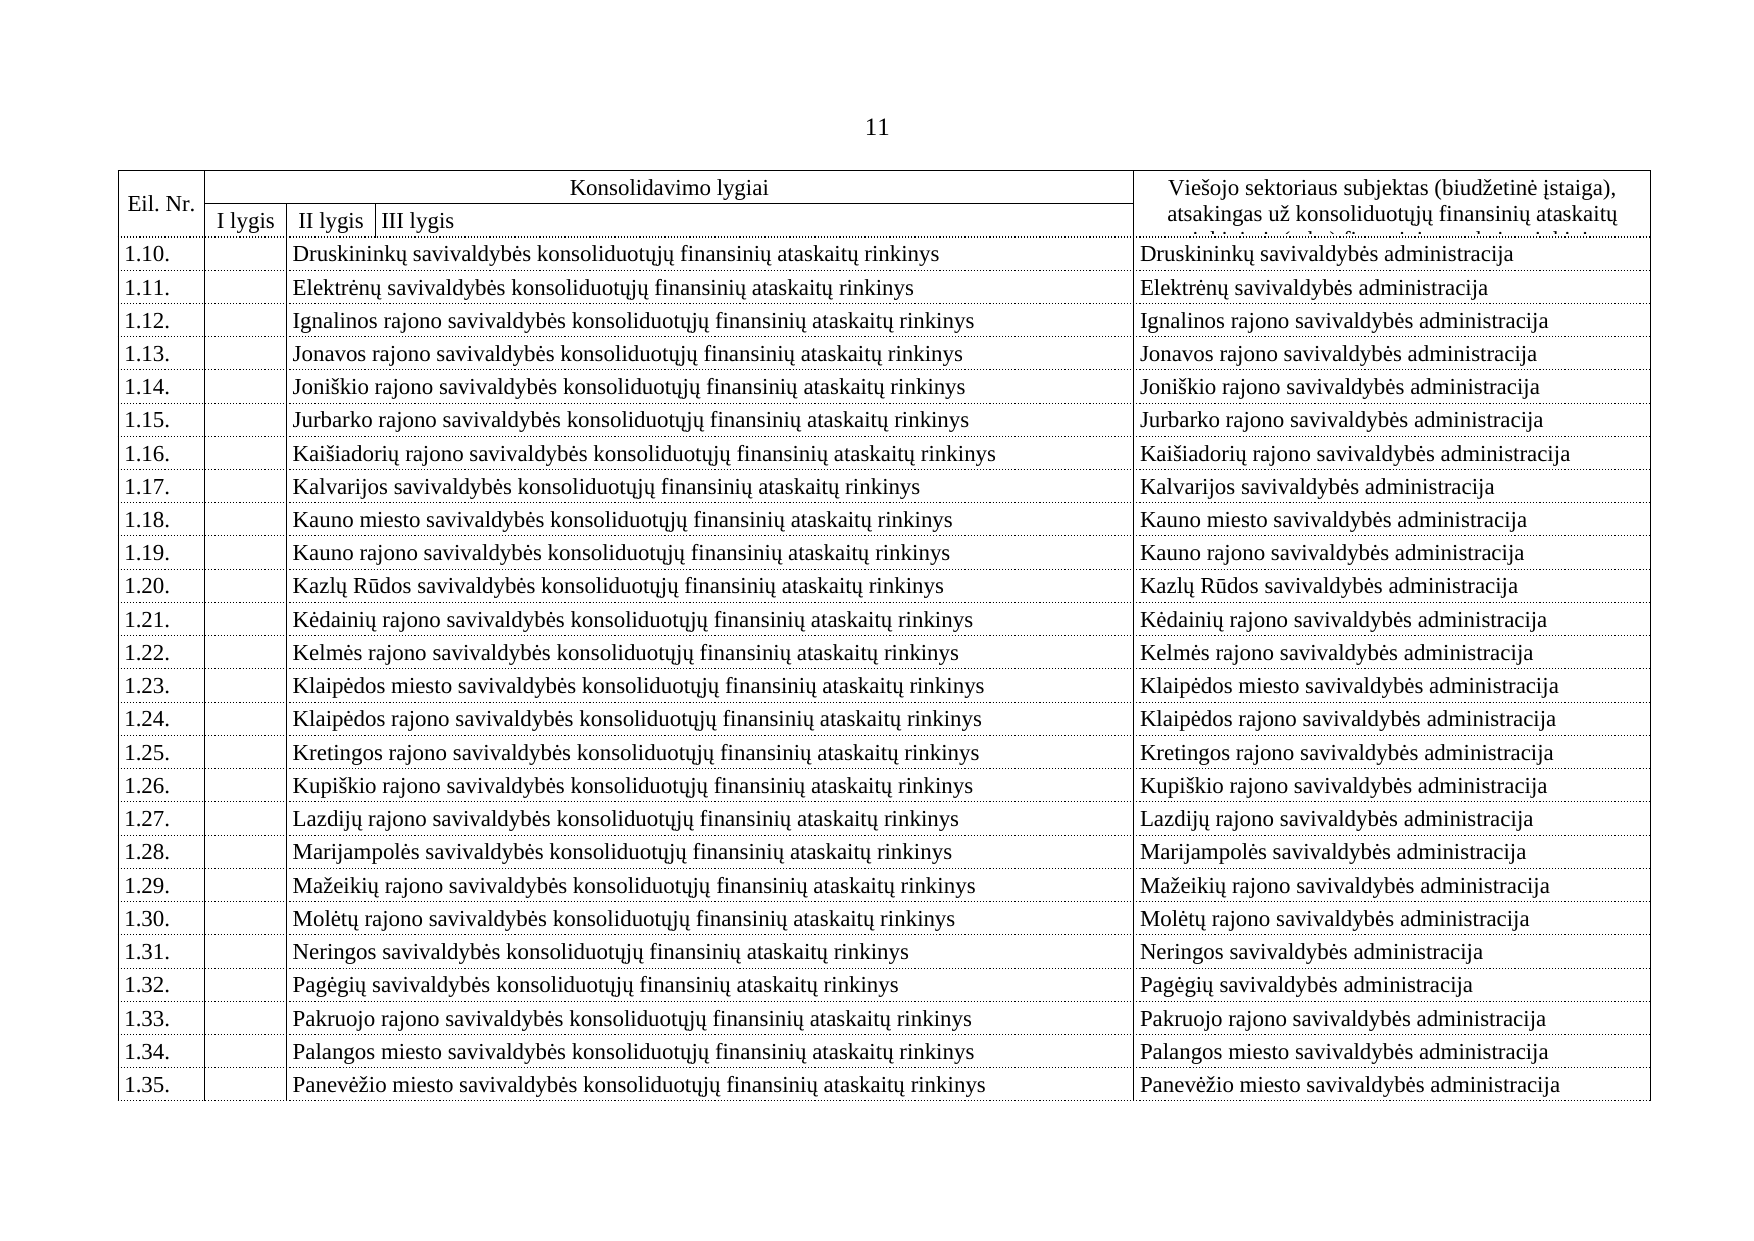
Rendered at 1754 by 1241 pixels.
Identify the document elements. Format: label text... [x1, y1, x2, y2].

table_cell Kaišiadorių rajono savivaldybės konsoliduotųjų finansinių ataskaitų rinkinys [287, 436, 1133, 469]
table_cell 1.23. [119, 668, 204, 702]
table_cell Druskininkų savivaldybės administracija [1134, 236, 1650, 269]
table_cell [205, 469, 286, 502]
table_cell 1.11. [119, 270, 204, 303]
table_cell Panevėžio miesto savivaldybės administracija [1134, 1067, 1650, 1100]
table_cell Joniškio rajono savivaldybės administracija [1134, 369, 1650, 402]
table_cell 1.24. [119, 702, 204, 735]
table_cell Jurbarko rajono savivaldybės konsoliduotųjų finansinių ataskaitų rinkinys [287, 403, 1133, 436]
table_cell Kauno rajono savivaldybės konsoliduotųjų finansinių ataskaitų rinkinys [287, 535, 1133, 569]
table_cell I lygis [205, 204, 286, 236]
table_cell Kelmės rajono savivaldybės administracija [1134, 635, 1650, 668]
table_cell [205, 1001, 286, 1034]
table_cell 1.34. [119, 1034, 204, 1067]
table_cell Jurbarko rajono savivaldybės administracija [1134, 403, 1650, 436]
table_cell [205, 1067, 286, 1100]
table_cell [205, 702, 286, 735]
table_cell Kėdainių rajono savivaldybės konsoliduotųjų finansinių ataskaitų rinkinys [287, 602, 1133, 635]
table_cell 1.21. [119, 602, 204, 635]
table_cell 1.35. [119, 1067, 204, 1100]
table_cell Klaipėdos rajono savivaldybės administracija [1134, 702, 1650, 735]
table_cell Elektrėnų savivaldybės administracija [1134, 270, 1650, 303]
table_cell [205, 835, 286, 868]
table_cell 1.16. [119, 436, 204, 469]
table_cell Ignalinos rajono savivaldybės administracija [1134, 303, 1650, 336]
table_cell 1.22. [119, 635, 204, 668]
table_cell 1.19. [119, 535, 204, 569]
table_cell Mažeikių rajono savivaldybės konsoliduotųjų finansinių ataskaitų rinkinys [287, 868, 1133, 901]
table_cell Klaipėdos rajono savivaldybės konsoliduotųjų finansinių ataskaitų rinkinys [287, 702, 1133, 735]
table_cell Kėdainių rajono savivaldybės administracija [1134, 602, 1650, 635]
table_header Viešojo sektoriaus subjektas (biudžetinė įstaiga), atsakingas už konsoliduotųjų finansinių ataskaitų rinkinio ir (arba) finansinių ataskaitų rinkinio parengimą (nuo I iki III lygio) [1134, 171, 1650, 236]
table_cell [205, 635, 286, 668]
table_header Eil. Nr. [119, 171, 204, 236]
table_cell [205, 502, 286, 535]
table_cell 1.32. [119, 968, 204, 1001]
table_cell Palangos miesto savivaldybės administracija [1134, 1034, 1650, 1067]
table_cell Kretingos rajono savivaldybės administracija [1134, 735, 1650, 768]
table_cell II lygis [287, 204, 375, 236]
table_cell [205, 270, 286, 303]
table_cell [205, 602, 286, 635]
table_cell [205, 569, 286, 602]
table_cell Kauno miesto savivaldybės konsoliduotųjų finansinių ataskaitų rinkinys [287, 502, 1133, 535]
table_cell 1.14. [119, 369, 204, 402]
table_cell 1.20. [119, 569, 204, 602]
table_cell Palangos miesto savivaldybės konsoliduotųjų finansinių ataskaitų rinkinys [287, 1034, 1133, 1067]
table_cell 1.31. [119, 934, 204, 967]
table_cell [205, 303, 286, 336]
table_cell Marijampolės savivaldybės administracija [1134, 835, 1650, 868]
table_cell [205, 535, 286, 569]
table_cell 1.18. [119, 502, 204, 535]
table_cell 1.10. [119, 236, 204, 269]
table_cell 1.12. [119, 303, 204, 336]
table_header Konsolidavimo lygiai [205, 171, 1133, 203]
table_cell Kazlų Rūdos savivaldybės administracija [1134, 569, 1650, 602]
table_cell [205, 668, 286, 702]
table_cell 1.29. [119, 868, 204, 901]
table_cell Joniškio rajono savivaldybės konsoliduotųjų finansinių ataskaitų rinkinys [287, 369, 1133, 402]
table_cell 1.27. [119, 801, 204, 834]
table_cell [205, 801, 286, 834]
table_cell Ignalinos rajono savivaldybės konsoliduotųjų finansinių ataskaitų rinkinys [287, 303, 1133, 336]
table_cell Kelmės rajono savivaldybės konsoliduotųjų finansinių ataskaitų rinkinys [287, 635, 1133, 668]
table_cell [205, 968, 286, 1001]
table_cell Druskininkų savivaldybės konsoliduotųjų finansinių ataskaitų rinkinys [287, 236, 1133, 269]
table_cell Kauno rajono savivaldybės administracija [1134, 535, 1650, 569]
table_cell 1.17. [119, 469, 204, 502]
table_cell [205, 403, 286, 436]
table_cell Molėtų rajono savivaldybės administracija [1134, 901, 1650, 934]
table_cell Kalvarijos savivaldybės konsoliduotųjų finansinių ataskaitų rinkinys [287, 469, 1133, 502]
table_cell Pagėgių savivaldybės administracija [1134, 968, 1650, 1001]
table_cell Lazdijų rajono savivaldybės administracija [1134, 801, 1650, 834]
table_cell [205, 1034, 286, 1067]
table_cell 1.15. [119, 403, 204, 436]
table_cell 1.25. [119, 735, 204, 768]
table_cell [205, 901, 286, 934]
table_cell [205, 735, 286, 768]
table_cell [205, 236, 286, 269]
table_cell [205, 934, 286, 967]
table_cell [205, 336, 286, 369]
table_cell Kaišiadorių rajono savivaldybės administracija [1134, 436, 1650, 469]
table_cell Jonavos rajono savivaldybės konsoliduotųjų finansinių ataskaitų rinkinys [287, 336, 1133, 369]
table_cell Kazlų Rūdos savivaldybės konsoliduotųjų finansinių ataskaitų rinkinys [287, 569, 1133, 602]
table_cell [205, 768, 286, 801]
table_cell [205, 436, 286, 469]
table_cell Lazdijų rajono savivaldybės konsoliduotųjų finansinių ataskaitų rinkinys [287, 801, 1133, 834]
table_cell Jonavos rajono savivaldybės administracija [1134, 336, 1650, 369]
table_cell 1.28. [119, 835, 204, 868]
table_cell 1.30. [119, 901, 204, 934]
table_cell Kupiškio rajono savivaldybės administracija [1134, 768, 1650, 801]
table_cell Klaipėdos miesto savivaldybės administracija [1134, 668, 1650, 702]
table_cell [205, 369, 286, 402]
table_cell Kupiškio rajono savivaldybės konsoliduotųjų finansinių ataskaitų rinkinys [287, 768, 1133, 801]
table_cell Pakruojo rajono savivaldybės administracija [1134, 1001, 1650, 1034]
table_cell Kalvarijos savivaldybės administracija [1134, 469, 1650, 502]
table_cell Mažeikių rajono savivaldybės administracija [1134, 868, 1650, 901]
table_cell [205, 868, 286, 901]
table_cell Kauno miesto savivaldybės administracija [1134, 502, 1650, 535]
table_cell Klaipėdos miesto savivaldybės konsoliduotųjų finansinių ataskaitų rinkinys [287, 668, 1133, 702]
table_cell Neringos savivaldybės konsoliduotųjų finansinių ataskaitų rinkinys [287, 934, 1133, 967]
table_cell Marijampolės savivaldybės konsoliduotųjų finansinių ataskaitų rinkinys [287, 835, 1133, 868]
table_cell Pagėgių savivaldybės konsoliduotųjų finansinių ataskaitų rinkinys [287, 968, 1133, 1001]
table_cell Molėtų rajono savivaldybės konsoliduotųjų finansinių ataskaitų rinkinys [287, 901, 1133, 934]
table_cell III lygis [376, 204, 1133, 236]
table_cell Neringos savivaldybės administracija [1134, 934, 1650, 967]
table_cell 1.33. [119, 1001, 204, 1034]
table_cell Elektrėnų savivaldybės konsoliduotųjų finansinių ataskaitų rinkinys [287, 270, 1133, 303]
table_cell 1.26. [119, 768, 204, 801]
table_cell Pakruojo rajono savivaldybės konsoliduotųjų finansinių ataskaitų rinkinys [287, 1001, 1133, 1034]
table_cell Panevėžio miesto savivaldybės konsoliduotųjų finansinių ataskaitų rinkinys [287, 1067, 1133, 1100]
table_cell Kretingos rajono savivaldybės konsoliduotųjų finansinių ataskaitų rinkinys [287, 735, 1133, 768]
table_cell 1.13. [119, 336, 204, 369]
